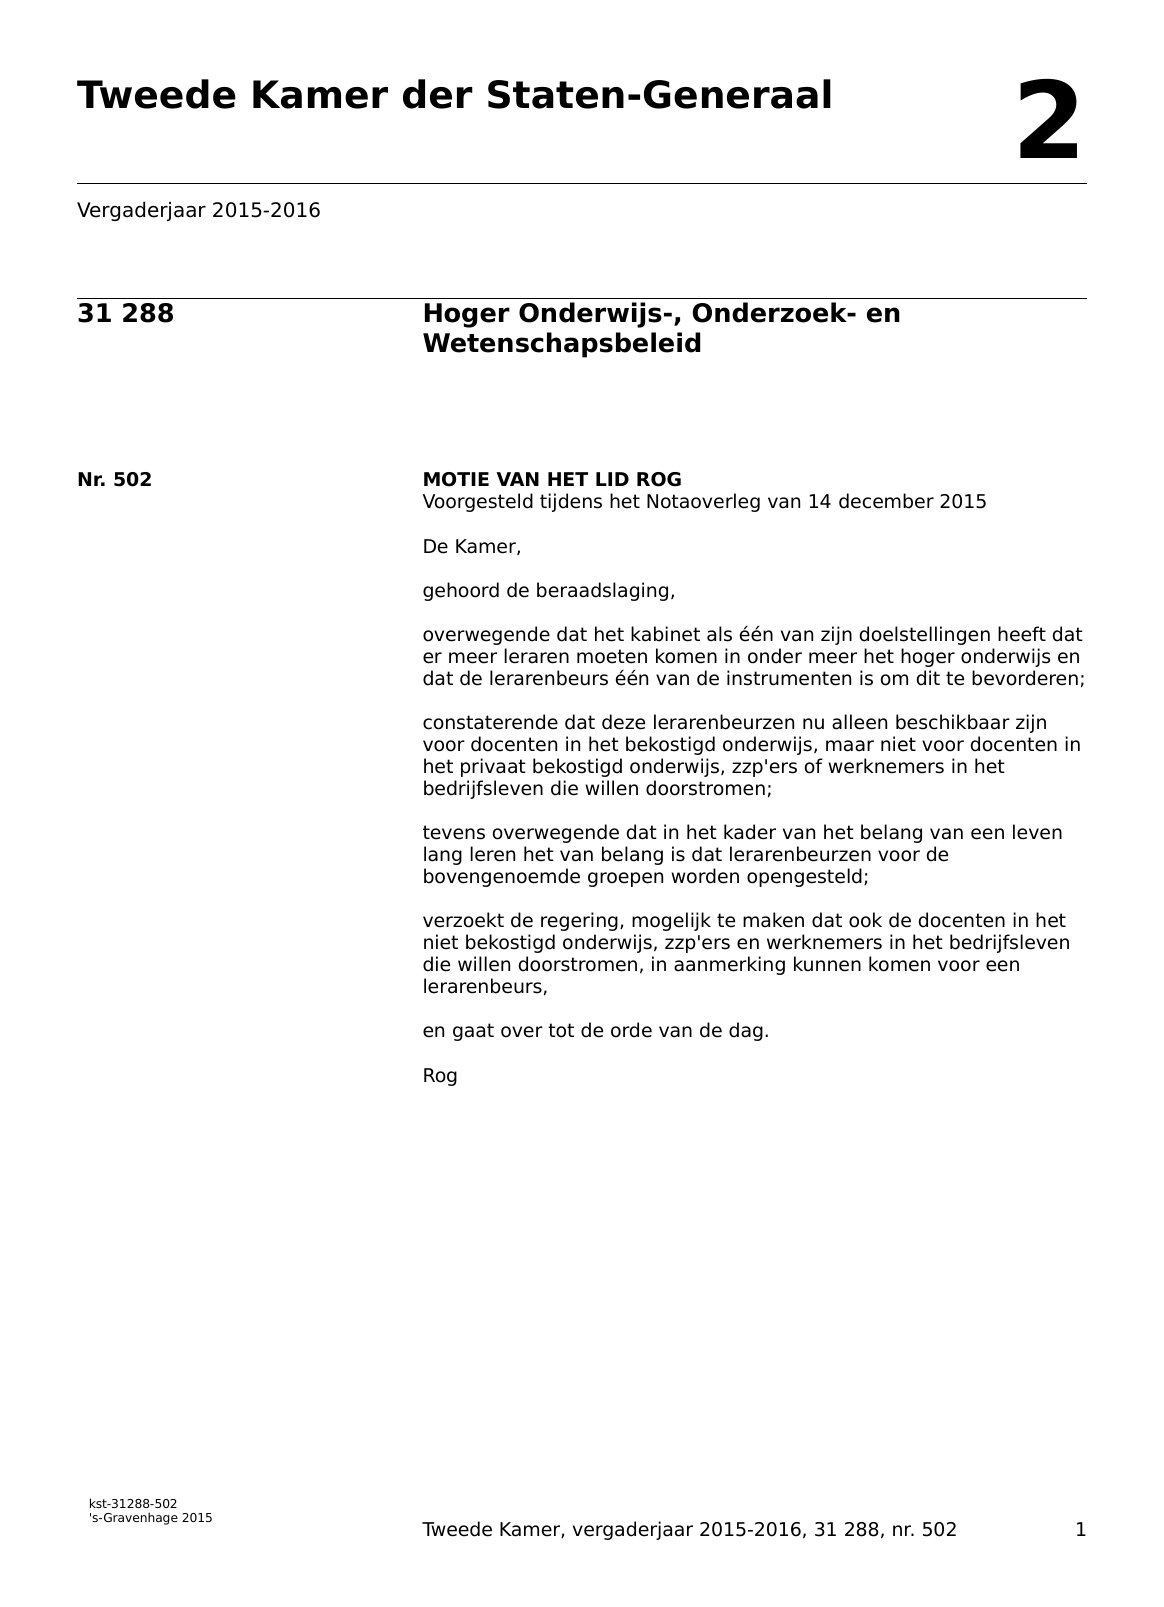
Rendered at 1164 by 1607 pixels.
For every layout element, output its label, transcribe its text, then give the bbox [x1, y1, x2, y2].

text 's-Gravenhage 2015 [88, 1511, 323, 1525]
subtitle 31 288 Hoger Onderwijs-, Onderzoek- en Wetenschapsbeleid [77, 299, 1087, 358]
subtitle Nr. 502 MOTIE VAN HET LID ROG [77, 469, 1087, 491]
text constaterende dat deze lerarenbeurzen nu alleen beschikbaar zijn voor docenten in het bekostigd onderwijs, maar niet voor docenten in het privaat bekostigd onderwijs, zzp'ers of werknemers in het bedrijfsleven die willen doorstromen; [422, 712, 1087, 800]
table_header 2 [886, 59, 1087, 183]
text gehoord de beraadslaging, [422, 580, 1087, 602]
text en gaat over tot de orde van de dag. [422, 1020, 1087, 1042]
text tevens overwegende dat in het kader van het belang van een leven lang leren het van belang is dat lerarenbeurzen voor de bovengenoemde groepen worden opengesteld; [422, 822, 1087, 888]
text Voorgesteld tijdens het Notaoverleg van 14 december 2015 [422, 491, 1087, 513]
table_header Tweede Kamer der Staten-Generaal [77, 59, 886, 183]
text Rog [422, 1064, 1087, 1086]
text verzoekt de regering, mogelijk te maken dat ook de docenten in het niet bekostigd onderwijs, zzp'ers en werknemers in het bedrijfsleven die willen doorstromen, in aanmerking kunnen komen voor een lerarenbeurs, [422, 910, 1087, 998]
table_cell Vergaderjaar 2015-2016 [77, 184, 1087, 298]
text kst-31288-502 [88, 1497, 323, 1511]
text overwegende dat het kabinet als één van zijn doelstellingen heeft dat er meer leraren moeten komen in onder meer het hoger onderwijs en dat de lerarenbeurs één van de instrumenten is om dit te bevorderen; [422, 624, 1087, 690]
text De Kamer, [422, 536, 1087, 557]
